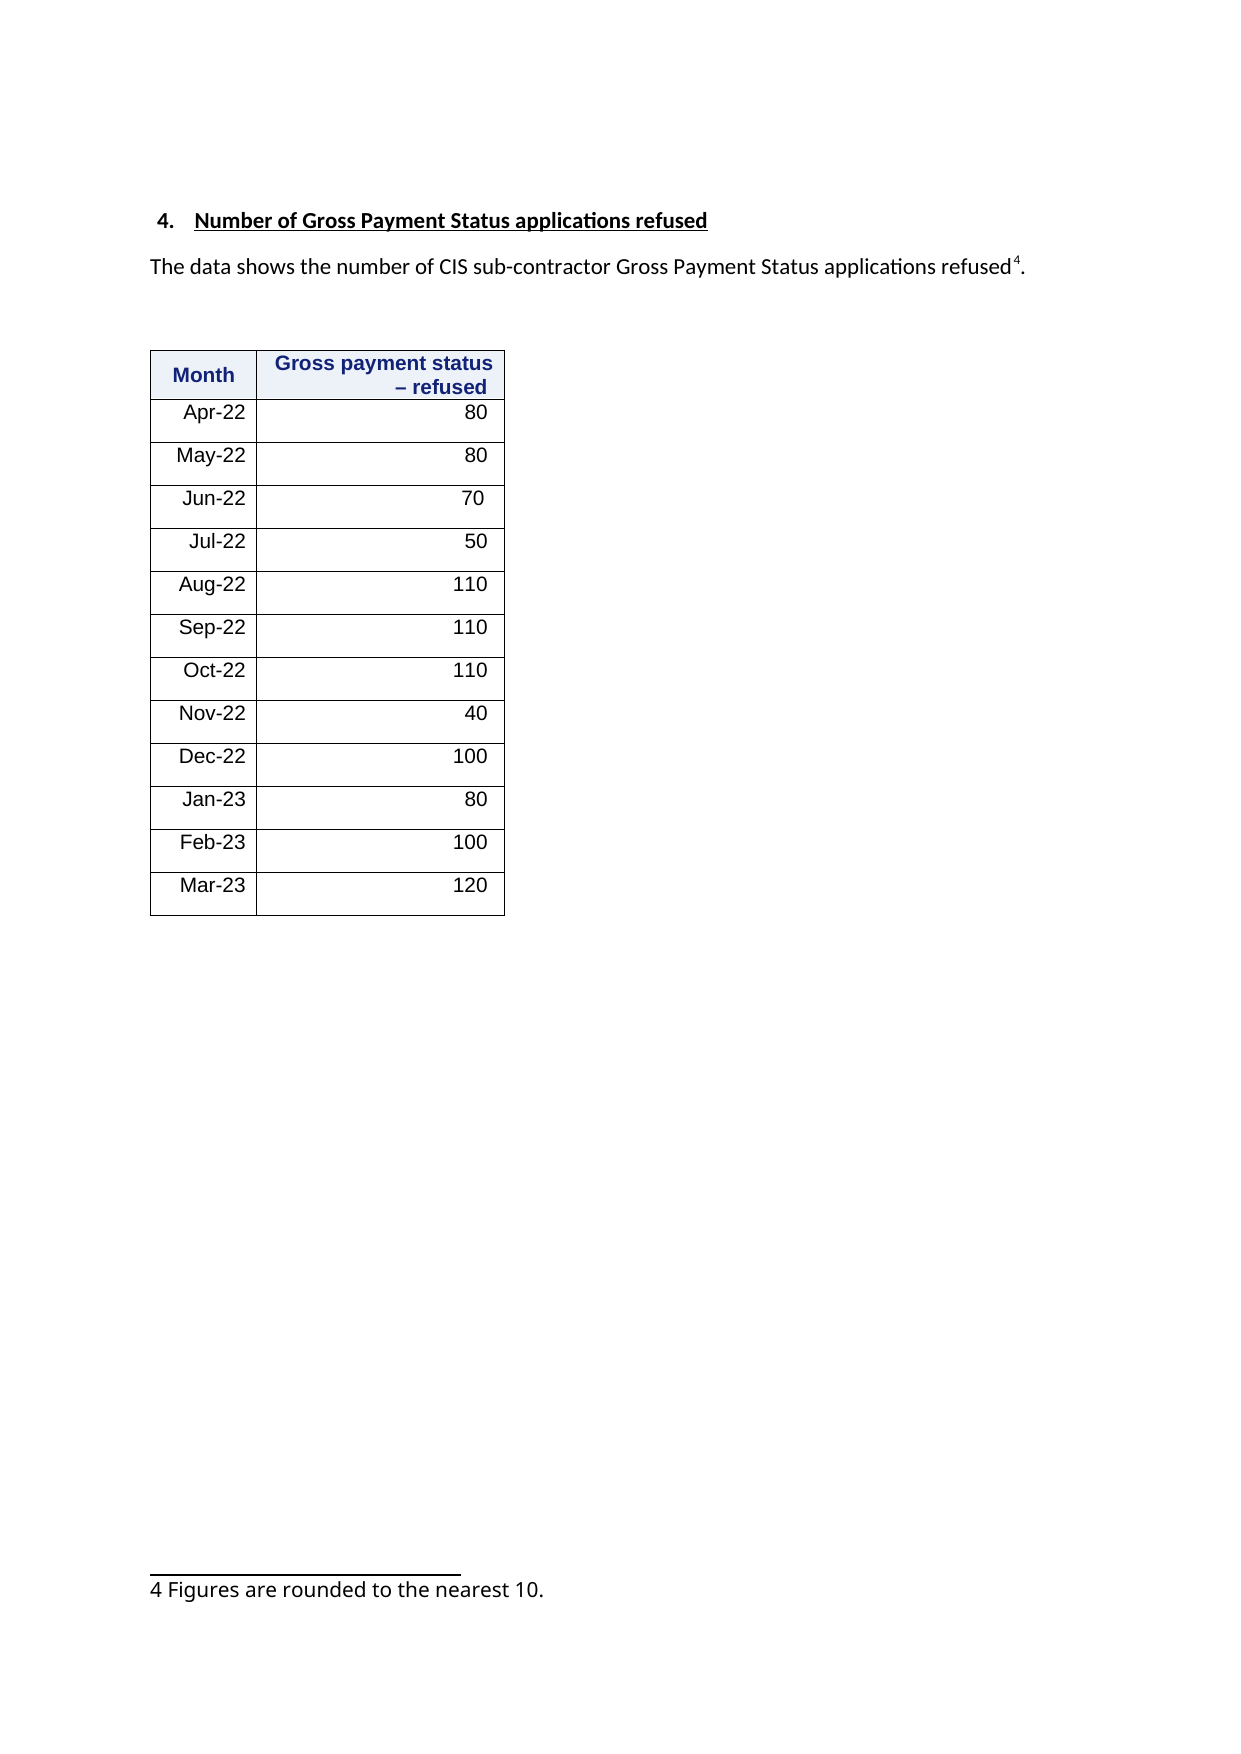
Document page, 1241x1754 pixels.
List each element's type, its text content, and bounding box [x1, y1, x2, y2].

table_cell Jan-23 [151, 787, 256, 829]
table_cell Nov-22 [151, 701, 256, 743]
table_cell Oct-22 [151, 658, 256, 700]
table_cell 40 [257, 701, 504, 743]
table_cell 100 [257, 744, 504, 786]
table_cell 120 [257, 873, 504, 915]
table_cell 70 [257, 486, 504, 528]
table_cell 110 [257, 658, 504, 700]
table_cell 110 [257, 615, 504, 657]
table_cell Sep-22 [151, 615, 256, 657]
table_header Month [151, 351, 256, 398]
table_cell 100 [257, 830, 504, 872]
table_cell Feb-23 [151, 830, 256, 872]
table_cell Dec-22 [151, 744, 256, 786]
table_cell Mar-23 [151, 873, 256, 915]
text Figures are rounded to the nearest 10. [150, 1576, 1090, 1604]
table_cell 80 [257, 443, 504, 484]
table_cell Aug-22 [151, 572, 256, 614]
table_cell Jun-22 [151, 486, 256, 528]
table_cell 110 [257, 572, 504, 614]
table_cell May-22 [151, 443, 256, 484]
text The data shows the number of CIS sub-contractor Gross Payment Status applications refused. [150, 252, 1090, 280]
table_cell Jul-22 [151, 529, 256, 571]
table_cell 50 [257, 529, 504, 571]
table_cell 80 [257, 787, 504, 829]
table_cell 80 [257, 400, 504, 442]
list Number of Gross Payment Status applications refused [157, 206, 1090, 234]
table_cell Apr-22 [151, 400, 256, 442]
table_header Gross payment status – refused [257, 351, 504, 398]
